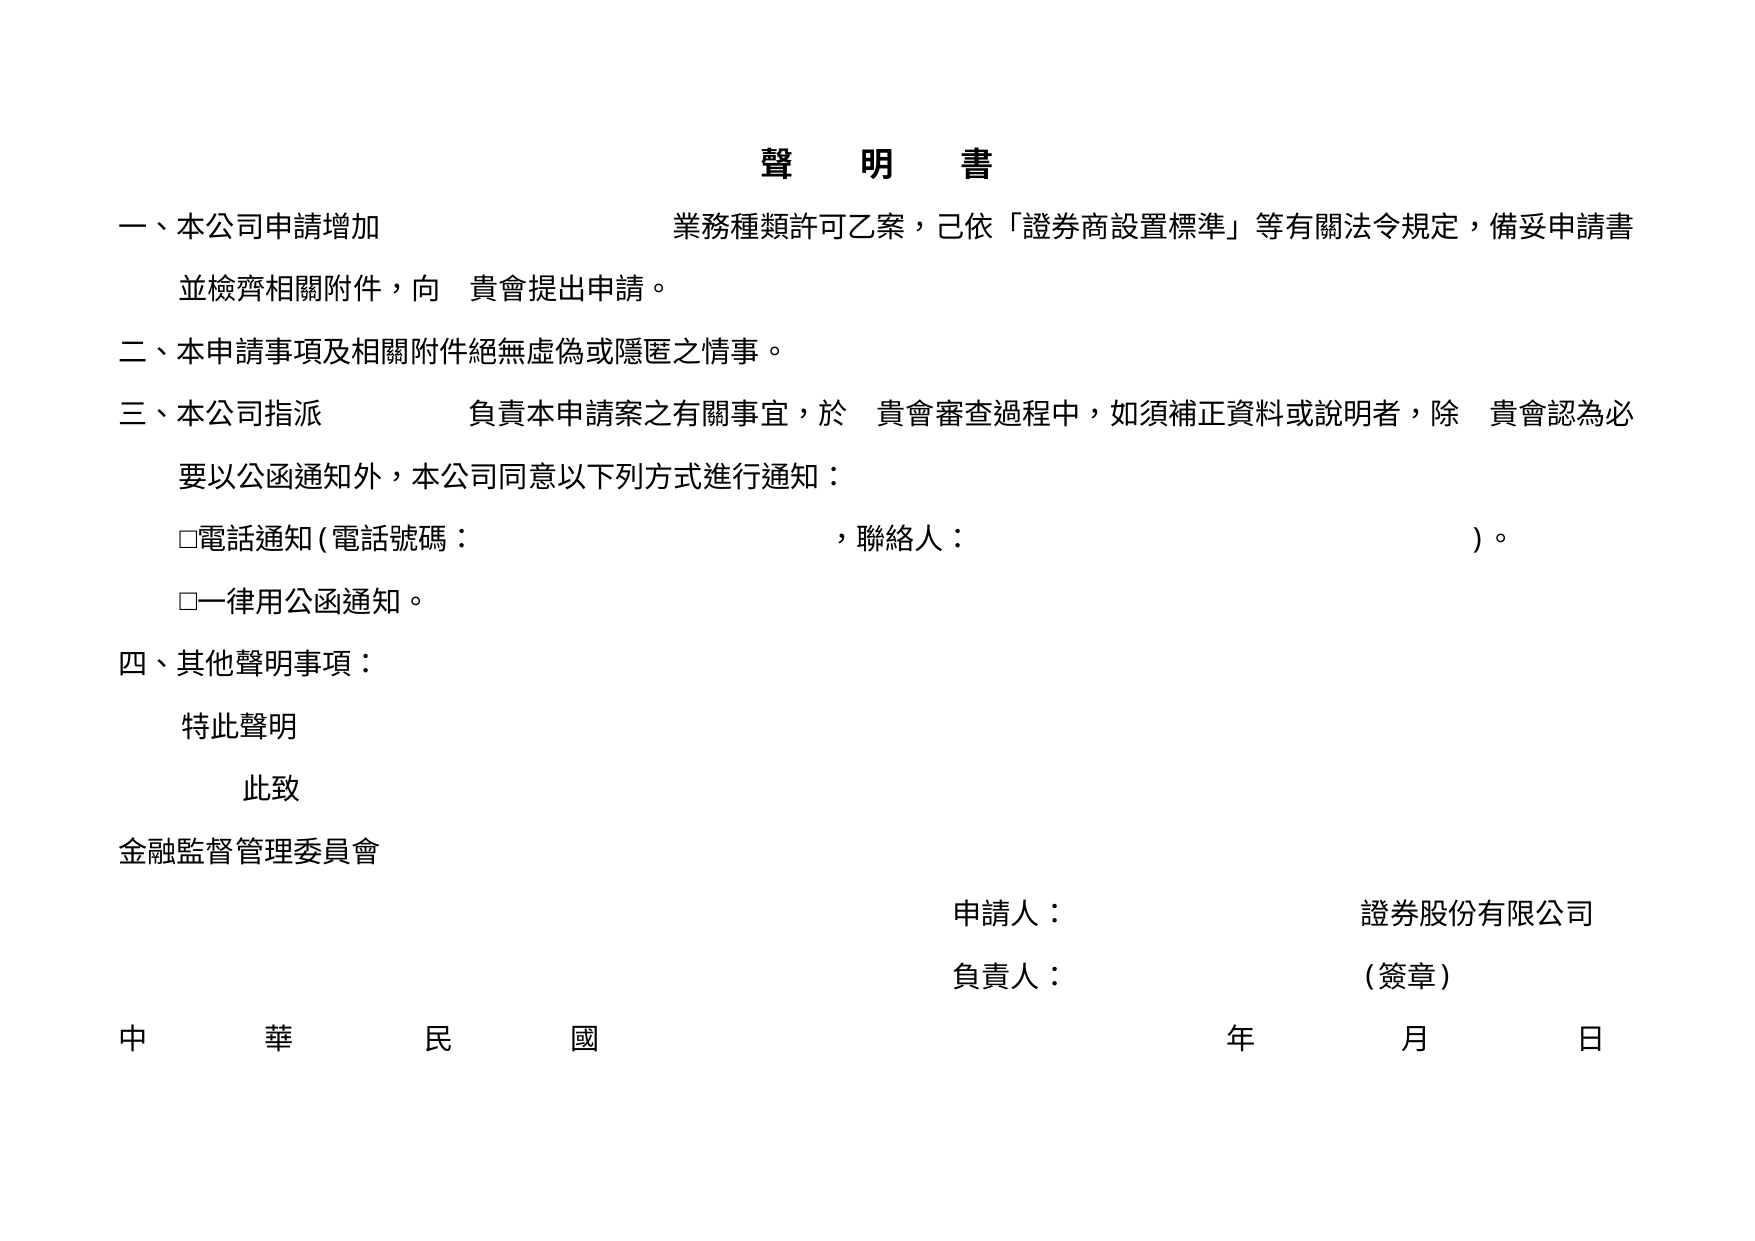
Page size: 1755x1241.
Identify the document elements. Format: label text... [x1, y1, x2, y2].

text 特此聲明 [118, 683, 1636, 745]
text 四、其他聲明事項： [118, 620, 1636, 683]
text 聲 明 書 [118, 120, 1636, 183]
text 此致 [118, 745, 1636, 808]
text 申請人： 證券股份有限公司 [118, 870, 1636, 933]
text 中 華 民 國 年 月 日 [118, 995, 1636, 1058]
text 一、本公司申請增加 業務種類許可乙案，己依「證券商設置標準」等有關法令規定，備妥申請書並檢齊相關附件，向 貴會提出申請。 [118, 183, 1636, 308]
text □一律用公函通知。 [118, 558, 1636, 620]
text 二、本申請事項及相關附件絕無虛偽或隱匿之情事。 [118, 308, 1636, 370]
text 金融監督管理委員會 [118, 808, 1636, 870]
text □電話通知(電話號碼： ，聯絡人： )。 [118, 495, 1636, 558]
text 負責人： (簽章) [118, 933, 1636, 995]
text 三、本公司指派 負責本申請案之有關事宜，於 貴會審查過程中，如須補正資料或說明者，除 貴會認為必要以公函通知外，本公司同意以下列方式進行通知： [118, 370, 1636, 495]
